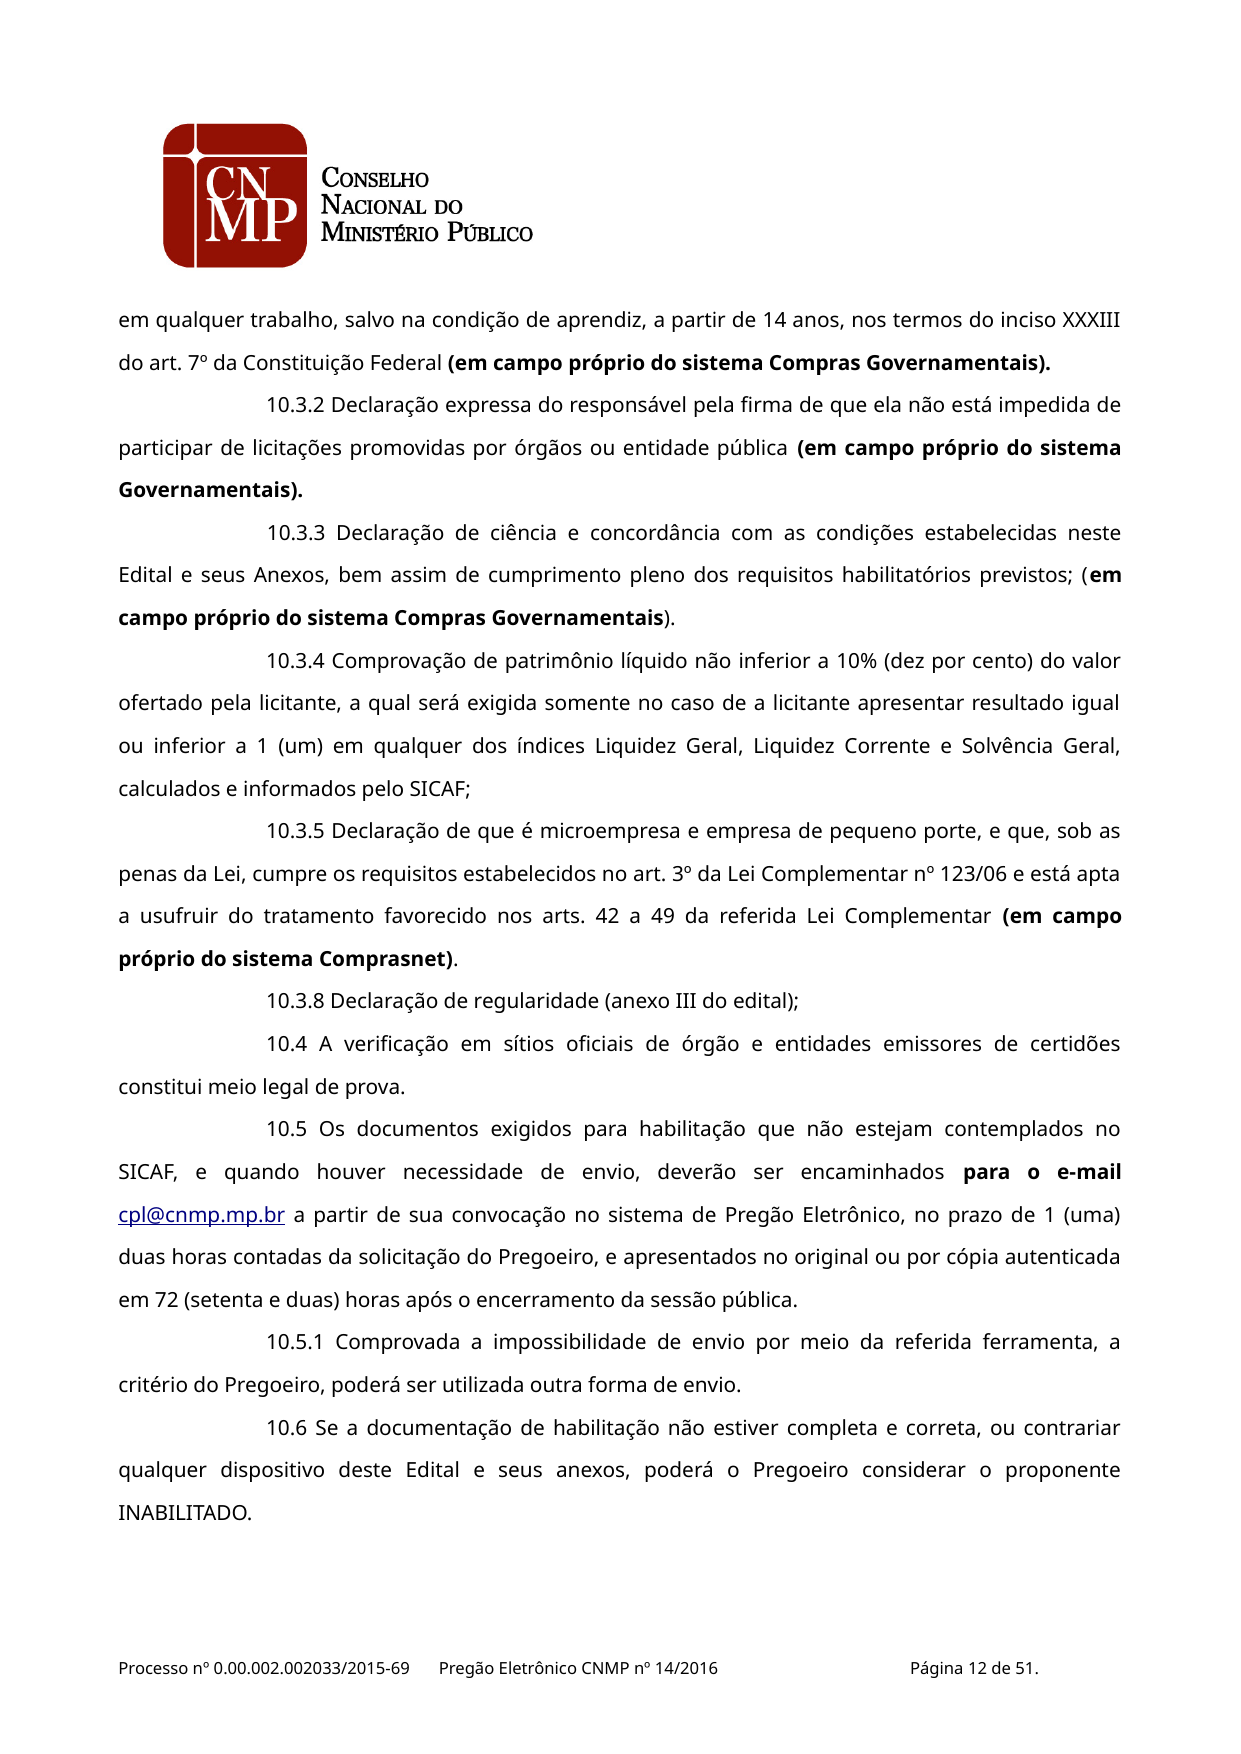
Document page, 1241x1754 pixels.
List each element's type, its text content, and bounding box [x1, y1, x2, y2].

text 10.6 Se a documentação de habilitação não estiver completa e correta, ou contrariar qualquer dispositivo deste Edital e seus anexos, poderá o Pregoeiro considerar o proponente INABILITADO. [118, 1413, 1122, 1526]
text 10.3.4 Comprovação de patrimônio líquido não inferior a 10% (dez por cento) do valor ofertado pela licitante, a qual será exigida somente no caso de a licitante apresentar resultado igual ou inferior a 1 (um) em qualquer dos índices Liquidez Geral, Liquidez Corrente e Solvência Geral, calculados e informados pelo SICAF; [118, 646, 1122, 802]
picture [138, 100, 549, 290]
text 10.5 Os documentos exigidos para habilitação que não estejam contemplados no SICAF, e quando houver necessidade de envio, deverão ser encaminhados para o e-mail cpl@cnmp.mp.br a partir de sua convocação no sistema de Pregão Eletrônico, no prazo de 1 (uma) duas horas contadas da solicitação do Pregoeiro, e apresentados no original ou por cópia autenticada em 72 (setenta e duas) horas após o encerramento da sessão pública. [118, 1114, 1122, 1313]
text 10.4 A verificação em sítios oficiais de órgão e entidades emissores de certidões constitui meio legal de prova. [118, 1029, 1122, 1100]
text 10.3.3 Declaração de ciência e concordância com as condições estabelecidas neste Edital e seus Anexos, bem assim de cumprimento pleno dos requisitos habilitatórios previstos; (em campo próprio do sistema Compras Governamentais). [118, 518, 1122, 632]
text 10.5.1 Comprovada a impossibilidade de envio por meio da referida ferramenta, a critério do Pregoeiro, poderá ser utilizada outra forma de envio. [118, 1327, 1122, 1398]
text 10.3.2 Declaração expressa do responsável pela firma de que ela não está impedida de participar de licitações promovidas por órgãos ou entidade pública (em campo próprio do sistema Governamentais). [118, 390, 1122, 504]
text 10.3.5 Declaração de que é microempresa e empresa de pequeno porte, e que, sob as penas da Lei, cumpre os requisitos estabelecidos no art. 3º da Lei Complementar nº 123/06 e está apta a usufruir do tratamento favorecido nos arts. 42 a 49 da referida Lei Complementar (em campo próprio do sistema Comprasnet). [118, 816, 1122, 972]
text em qualquer trabalho, salvo na condição de aprendiz, a partir de 14 anos, nos termos do inciso XXXIII do art. 7º da Constituição Federal (em campo próprio do sistema Compras Governamentais). [118, 305, 1122, 376]
text 10.3.8 Declaração de regularidade (anexo III do edital); [118, 987, 1122, 1015]
